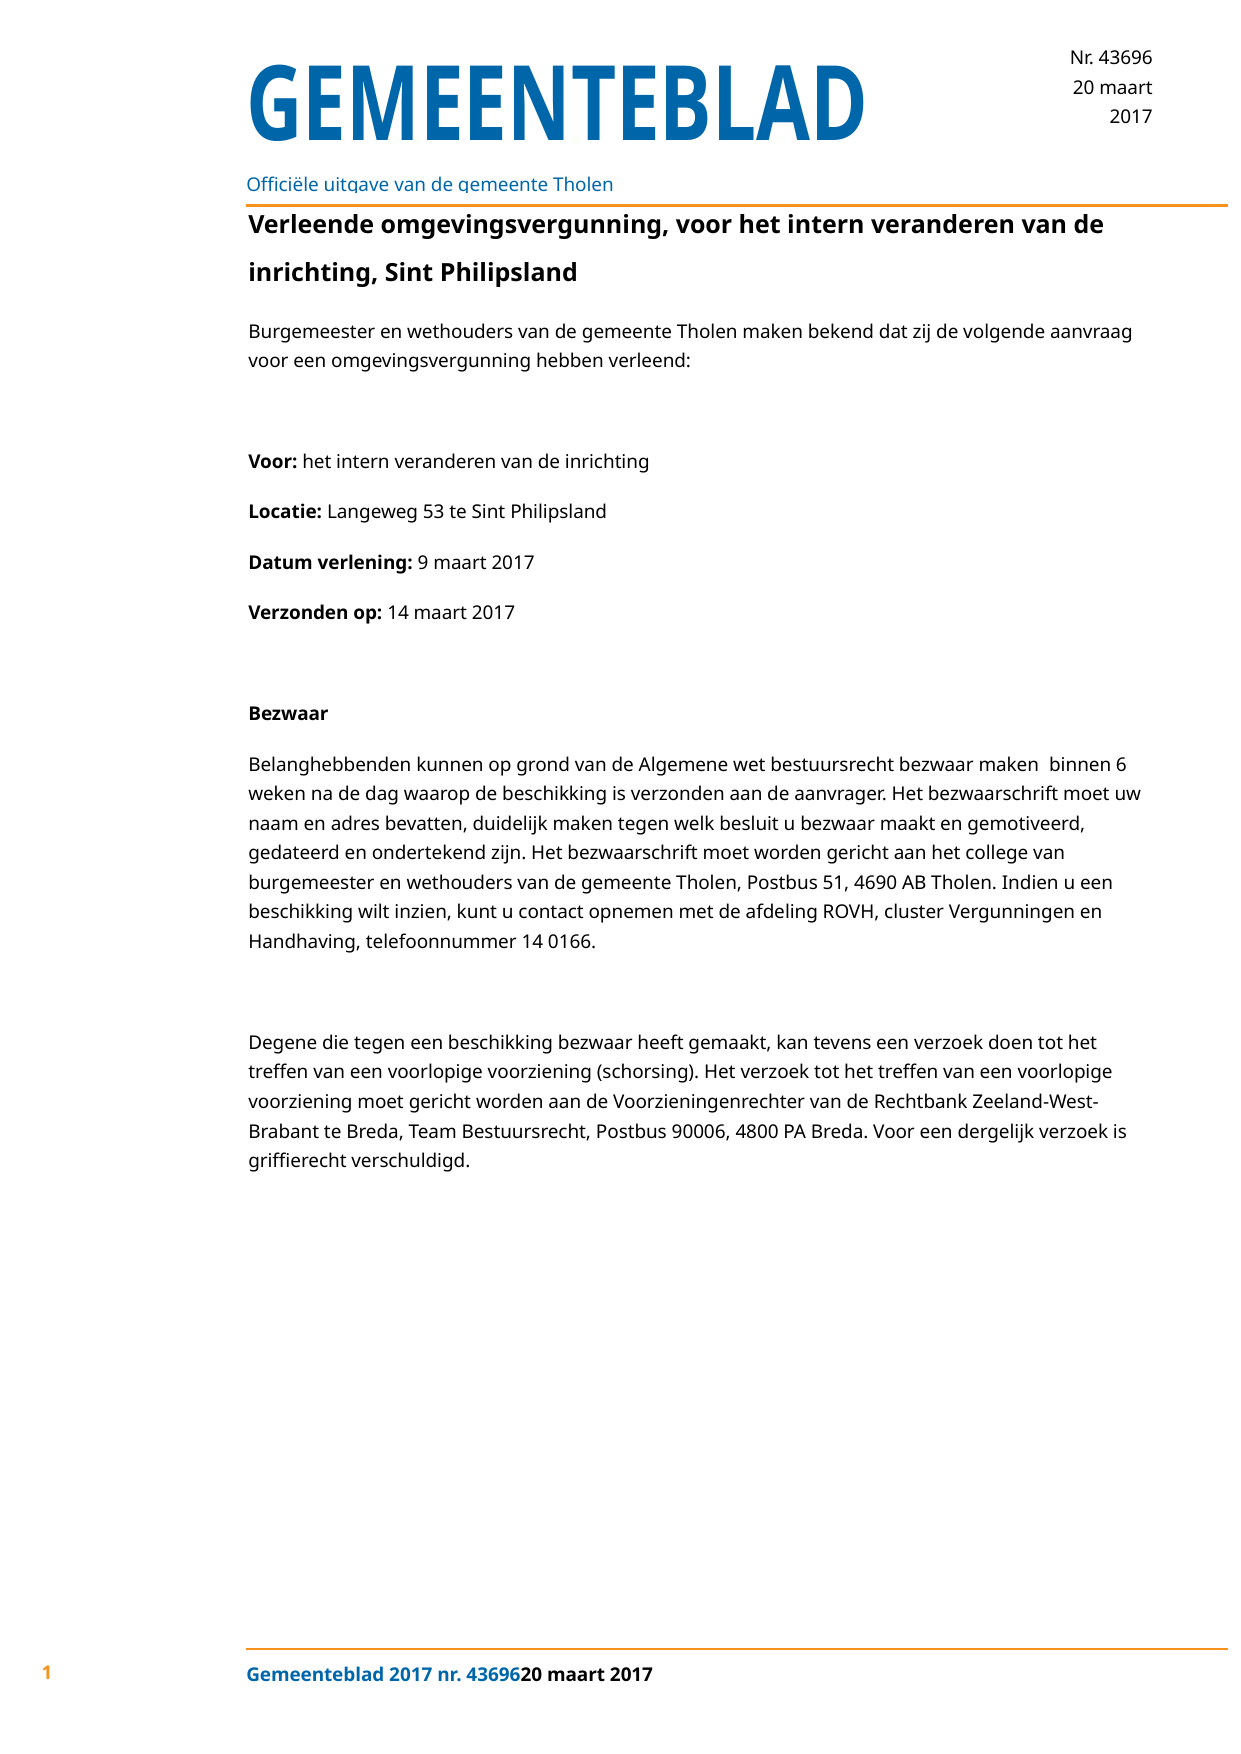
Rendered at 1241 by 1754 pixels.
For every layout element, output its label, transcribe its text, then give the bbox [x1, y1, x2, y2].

text Degene die tegen een beschikking bezwaar heeft gemaakt, kan tevens een verzoek doen tot het treffen van een voorlopige voorziening (schorsing). Het verzoek tot het treffen van een voorlopige voorziening moet gericht worden aan de Voorzieningenrechter van de Rechtbank Zeeland-West-Brabant te Breda, Team Bestuursrecht, Postbus 90006, 4800 PA Breda. Voor een dergelijk verzoek is griffierecht verschuldigd. [248, 1029, 1152, 1173]
text Voor: het intern veranderen van de inrichting [248, 448, 1152, 474]
text Locatie: Langeweg 53 te Sint Philipsland [248, 499, 1152, 524]
text Burgemeester en wethouders van de gemeente Tholen maken bekend dat zij de volgende aanvraag voor een omgevingsvergunning hebben verleend: [248, 318, 1152, 373]
text Datum verlening: 9 maart 2017 [248, 549, 1152, 575]
text Belanghebbenden kunnen op grond van de Algemene wet bestuursrecht bezwaar maken binnen 6 weken na de dag waarop de beschikking is verzonden aan de aanvrager. Het bezwaarschrift moet uw naam en adres bevatten, duidelijk maken tegen welk besluit u bezwaar maakt en gemotiveerd, gedateerd en ondertekend zijn. Het bezwaarschrift moet worden gericht aan het college van burgemeester en wethouders van de gemeente Tholen, Postbus 51, 4690 AB Tholen. Indien u een beschikking wilt inzien, kunt u contact opnemen met de afdeling ROVH, cluster Vergunningen en Handhaving, telefoonnummer 14 0166. [248, 751, 1152, 954]
text Bezwaar [248, 700, 1152, 726]
text Verleende omgevingsvergunning, voor het intern veranderen van de inrichting, Sint Philipsland [248, 207, 1152, 288]
picture [41, 47, 231, 172]
text Verzonden op: 14 maart 2017 [248, 599, 1152, 625]
